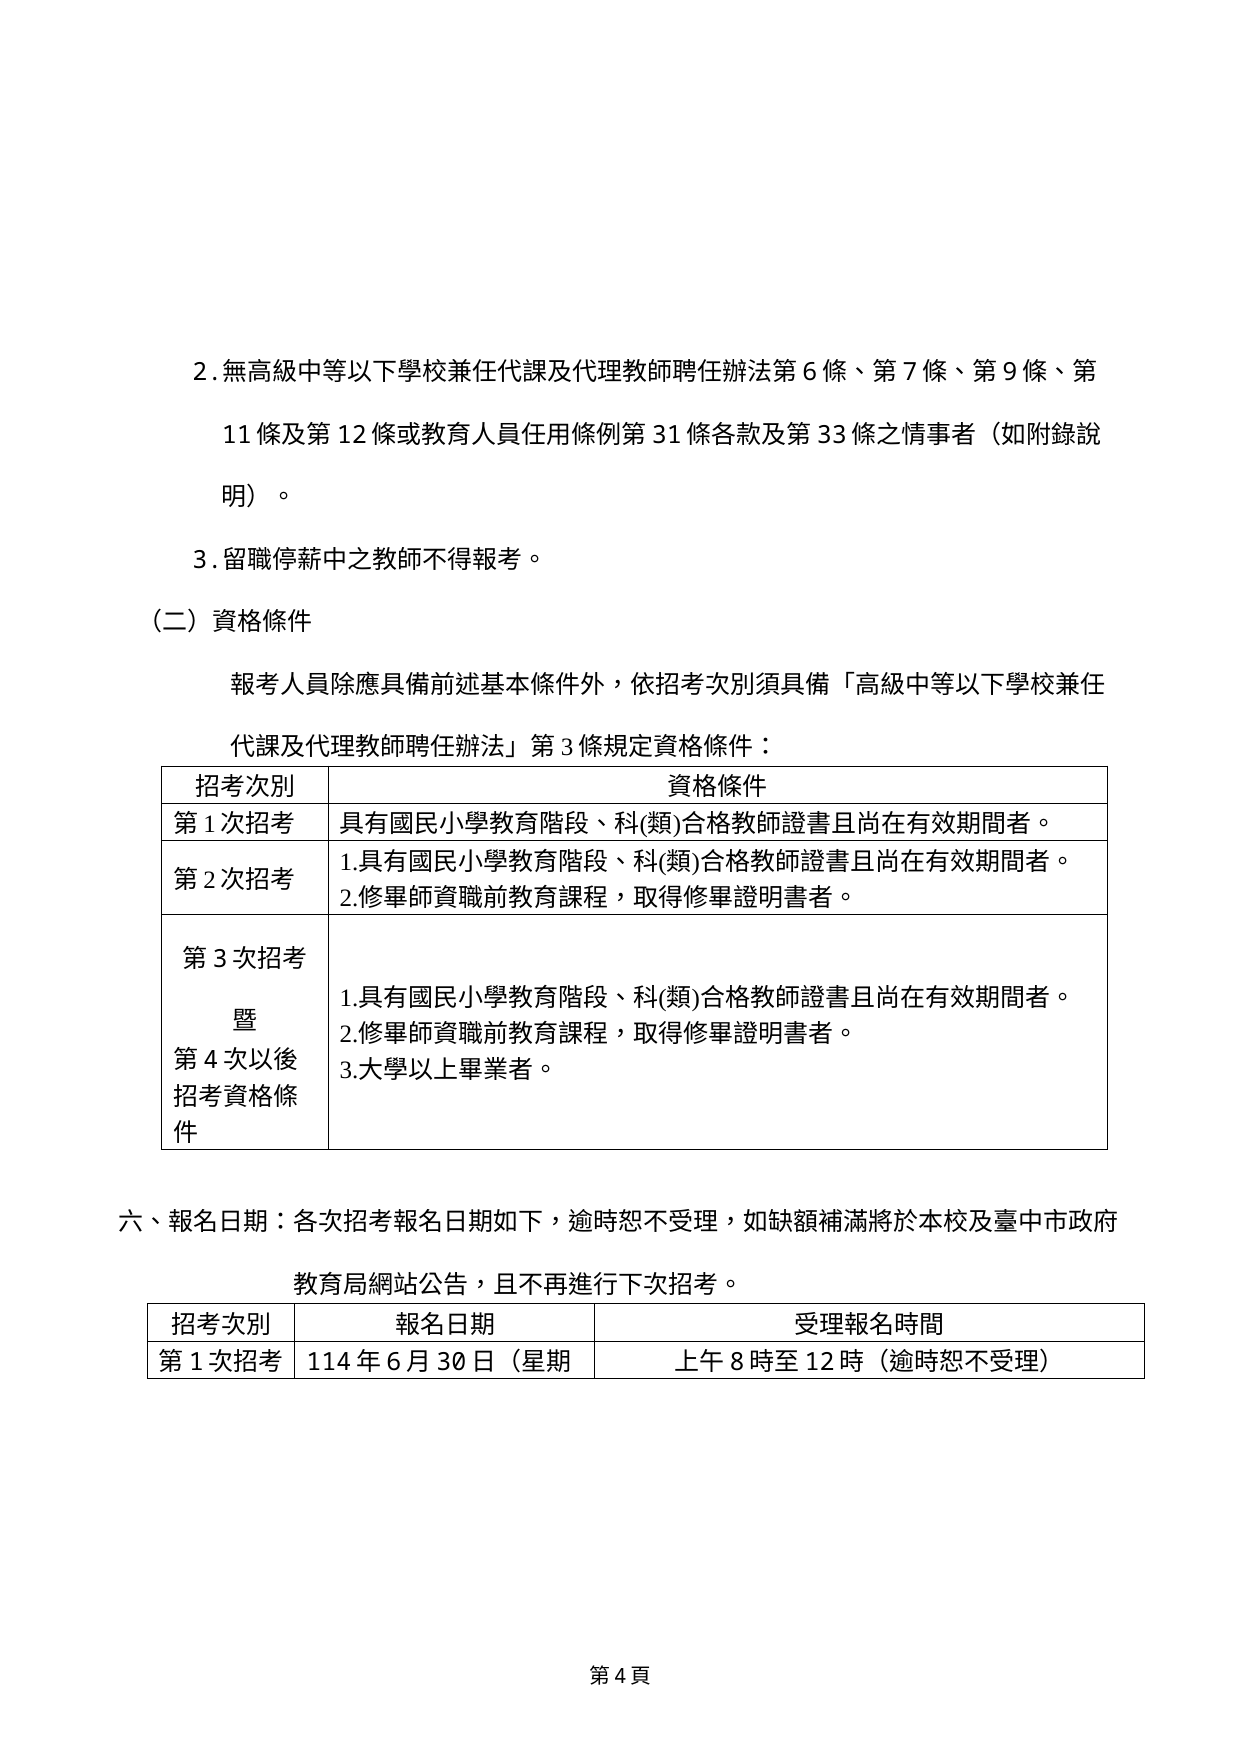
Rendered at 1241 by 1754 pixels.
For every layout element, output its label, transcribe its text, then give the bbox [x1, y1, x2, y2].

text （二）資格條件 [118, 578, 1122, 641]
table_cell 第3次招考暨 第4次以後招考資格條件 [162, 915, 328, 1148]
table_cell 具有國民小學教育階段、科(類)合格教師證書且尚在有效期間者。 [329, 804, 1107, 840]
table_cell 第1次招考 [148, 1342, 294, 1378]
table_cell 第2次招考 [162, 841, 328, 914]
table_header 受理報名時間 [595, 1304, 1144, 1341]
table_header 招考次別 [148, 1304, 294, 1341]
table_header 資格條件 [329, 767, 1107, 803]
text 報考人員除應具備前述基本條件外，依招考次別須具備「高級中等以下學校兼任代課及代理教師聘任辦法」第3條規定資格條件： [231, 641, 1122, 766]
table_header 報名日期 [295, 1304, 594, 1341]
table_cell 第1次招考 [162, 804, 328, 840]
text 3.留職停薪中之教師不得報考。 [192, 516, 1122, 578]
text 六、報名日期：各次招考報名日期如下，逾時恕不受理，如缺額補滿將於本校及臺中市政府教育局網站公告，且不再進行下次招考。 [118, 1178, 1122, 1303]
table_cell 114年6月30日（星期 [295, 1342, 594, 1378]
table_cell 上午8時至12時（逾時恕不受理） [595, 1342, 1144, 1378]
table_cell 1.具有國民小學教育階段、科(類)合格教師證書且尚在有效期間者。 2.修畢師資職前教育課程，取得修畢證明書者。 [329, 841, 1107, 914]
table_cell 1.具有國民小學教育階段、科(類)合格教師證書且尚在有效期間者。 2.修畢師資職前教育課程，取得修畢證明書者。 3.大學以上畢業者。 [329, 915, 1107, 1148]
table_header 招考次別 [162, 767, 328, 803]
text 2.無高級中等以下學校兼任代課及代理教師聘任辦法第6條、第7條、第9條、第11條及第12條或教育人員任用條例第31條各款及第33條之情事者（如附錄說明）。 [192, 328, 1122, 516]
